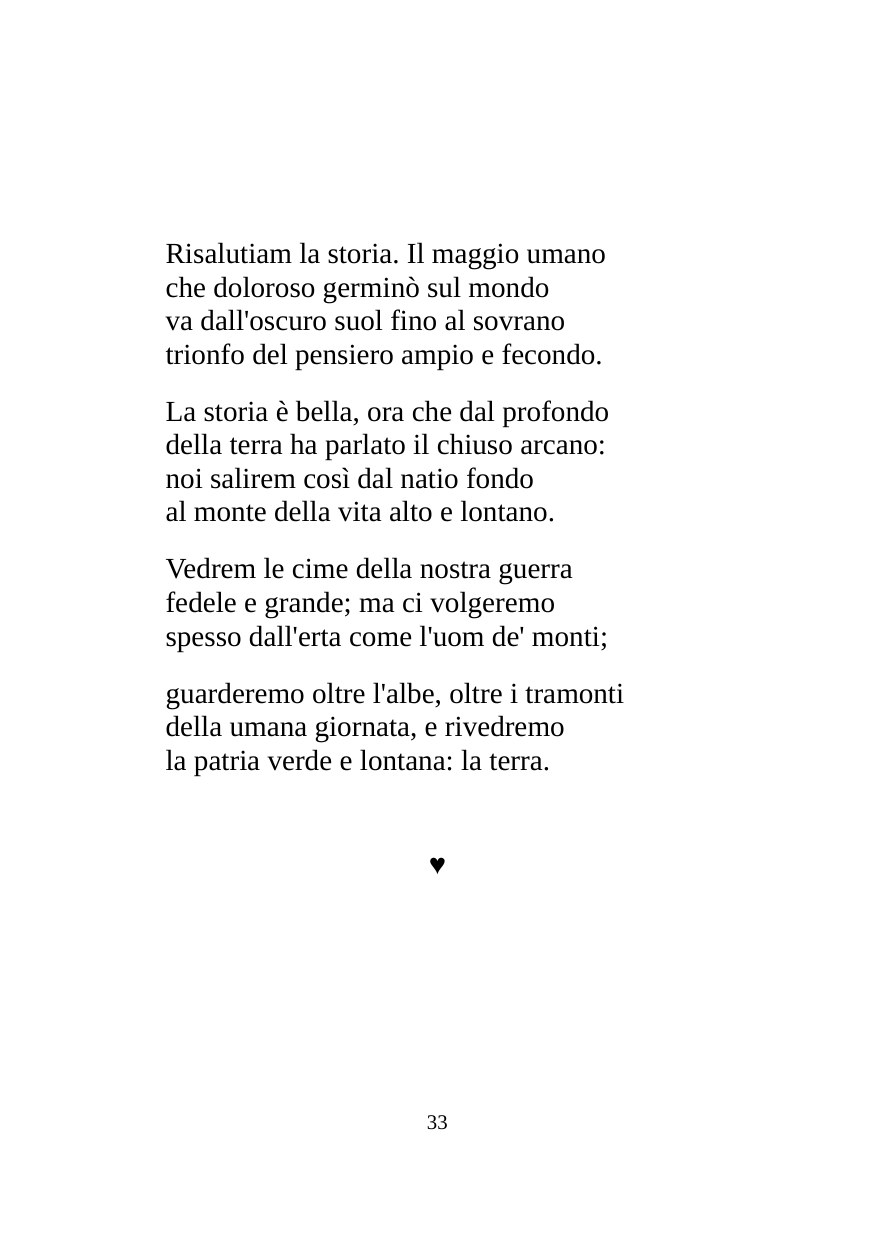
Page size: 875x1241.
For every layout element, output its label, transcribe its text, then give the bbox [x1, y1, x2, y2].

text ♥ [106, 847, 768, 881]
text guarderemo oltre l'albe, oltre i tramonti della umana giornata, e rivedremo la patria verde e lontana: la terra. [165, 676, 768, 776]
text Risalutiam la storia. Il maggio umano che doloroso germinò sul mondo va dall'oscuro suol fino al sovrano trionfo del pensiero ampio e fecondo. [165, 236, 768, 370]
text Vedrem le cime della nostra guerra fedele e grande; ma ci volgeremo spesso dall'erta come l'uom de' monti; [165, 552, 768, 652]
text La storia è bella, ora che dal profondo della terra ha parlato il chiuso arcano: noi salirem così dal natio fondo al monte della vita alto e lontano. [165, 394, 768, 528]
